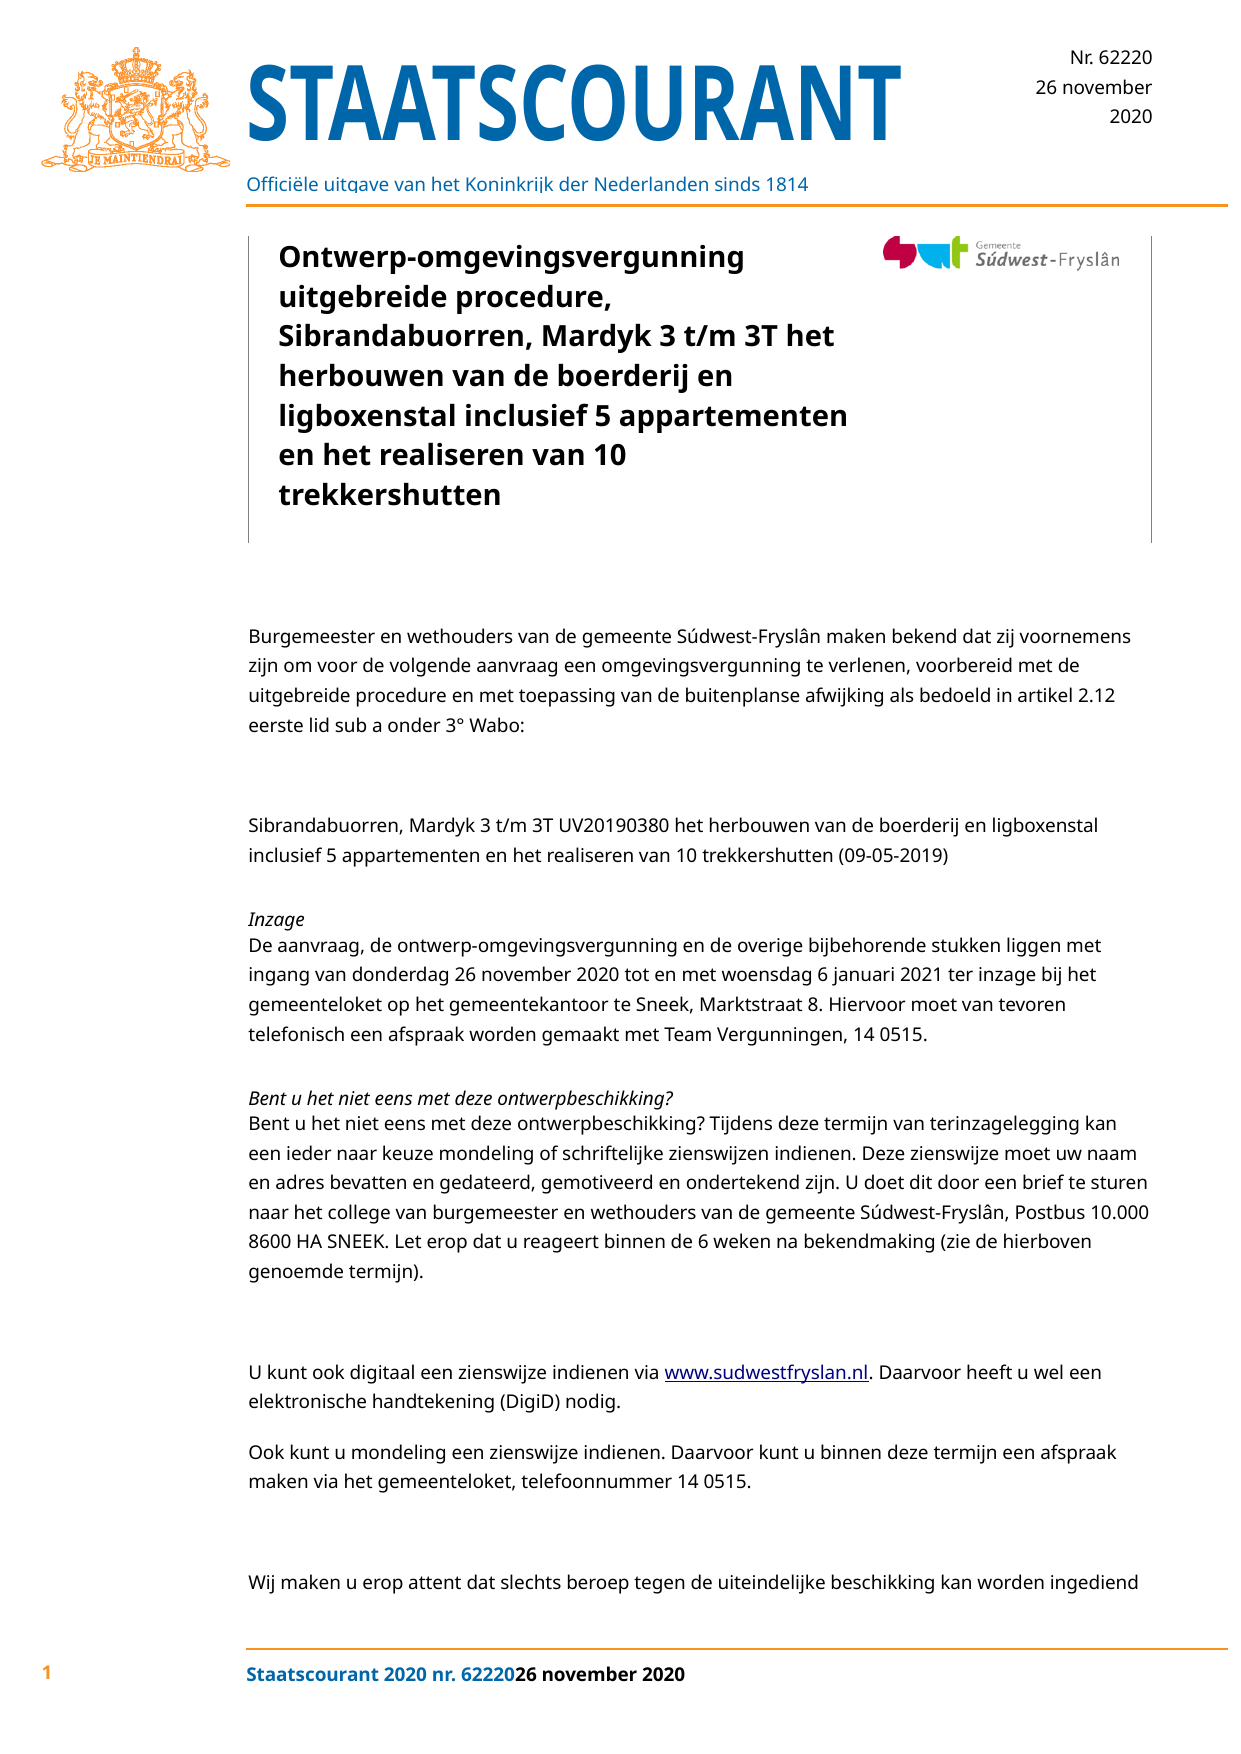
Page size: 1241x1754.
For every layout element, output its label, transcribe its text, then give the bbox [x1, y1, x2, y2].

text Bent u het niet eens met deze ontwerpbeschikking? [248, 1085, 1152, 1110]
table_header [850, 236, 1151, 543]
table_header Ontwerp-omgevingsvergunning uitgebreide procedure, Sibrandabuorren, Mardyk 3 t/m 3T het herbouwen van de boerderij en ligboxenstal inclusief 5 appartementen en het realiseren van 10 trekkershutten [249, 236, 850, 543]
text Bent u het niet eens met deze ontwerpbeschikking? Tijdens deze termijn van terinzagelegging kan een ieder naar keuze mondeling of schriftelijke zienswijzen indienen. Deze zienswijze moet uw naam en adres bevatten en gedateerd, gemotiveerd en ondertekend zijn. U doet dit door een brief te sturen naar het college van burgemeester en wethouders van de gemeente Súdwest-Fryslân, Postbus 10.000 8600 HA SNEEK. Let erop dat u reageert binnen de 6 weken na bekendmaking (zie de hierboven genoemde termijn). [248, 1110, 1152, 1284]
text U kunt ook digitaal een zienswijze indienen via www.sudwestfryslan.nl. Daarvoor heeft u wel een elektronische handtekening (DigiD) nodig. [248, 1359, 1152, 1414]
picture [41, 47, 231, 172]
picture [882, 236, 1119, 272]
text Wij maken u erop attent dat slechts beroep tegen de uiteindelijke beschikking kan worden ingediend [248, 1569, 1152, 1595]
text Sibrandabuorren, Mardyk 3 t/m 3T UV20190380 het herbouwen van de boerderij en ligboxenstal inclusief 5 appartementen en het realiseren van 10 trekkershutten (09-05-2019) [248, 813, 1152, 868]
text De aanvraag, de ontwerp-omgevingsvergunning en de overige bijbehorende stukken liggen met ingang van donderdag 26 november 2020 tot en met woensdag 6 januari 2021 ter inzage bij het gemeenteloket op het gemeentekantoor te Sneek, Marktstraat 8. Hiervoor moet van tevoren telefonisch een afspraak worden gemaakt met Team Vergunningen, 14 0515. [248, 932, 1152, 1046]
text Inzage [248, 906, 1152, 932]
text Burgemeester en wethouders van de gemeente Súdwest-Fryslân maken bekend dat zij voornemens zijn om voor de volgende aanvraag een omgevingsvergunning te verlenen, voorbereid met de uitgebreide procedure en met toepassing van de buitenplanse afwijking als bedoeld in artikel 2.12 eerste lid sub a onder 3° Wabo: [248, 623, 1152, 738]
text Ook kunt u mondeling een zienswijze indienen. Daarvoor kunt u binnen deze termijn een afspraak maken via het gemeenteloket, telefoonnummer 14 0515. [248, 1439, 1152, 1494]
